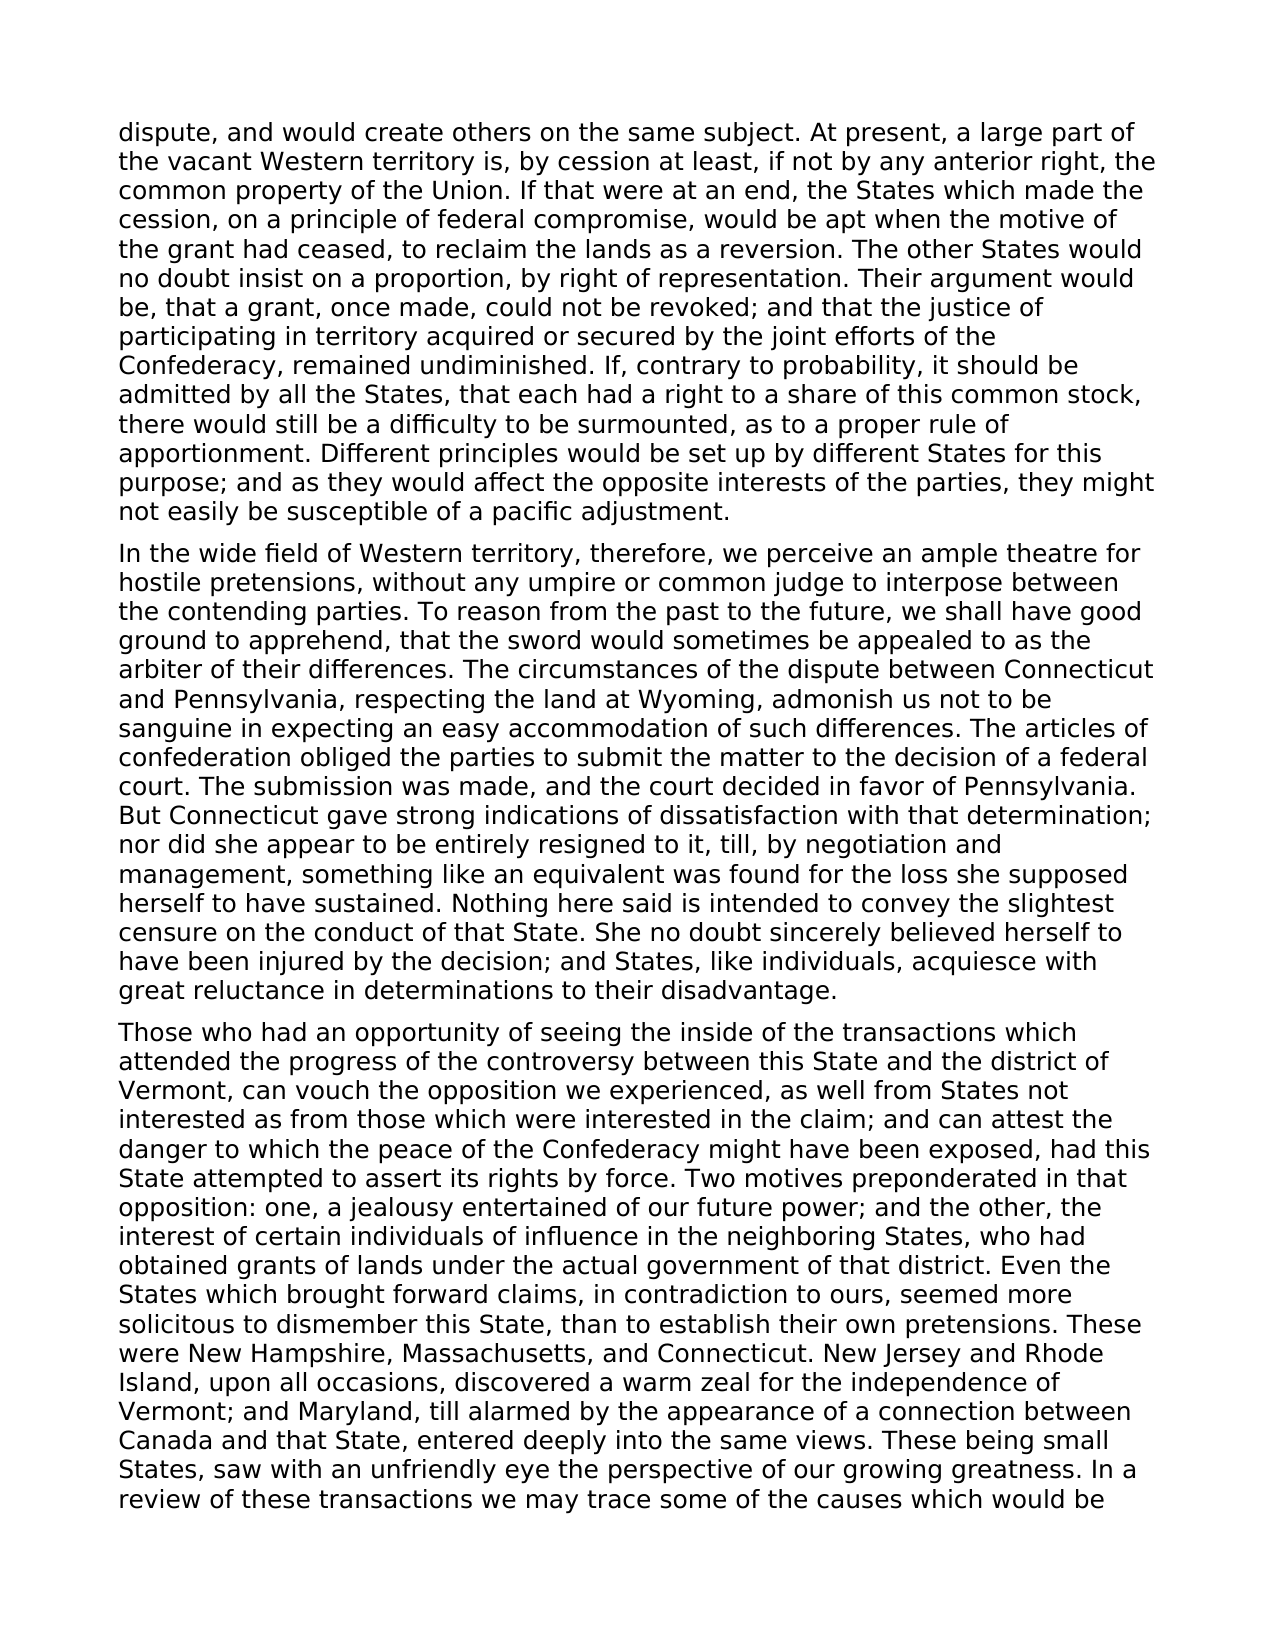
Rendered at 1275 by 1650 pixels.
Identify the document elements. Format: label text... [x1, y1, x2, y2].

text In the wide field of Western territory, therefore, we perceive an ample theatre for hostile pretensions, without any umpire or common judge to interpose between the contending parties. To reason from the past to the future, we shall have good ground to apprehend, that the sword would sometimes be appealed to as the arbiter of their differences. The circumstances of the dispute between Connecticut and Pennsylvania, respecting the land at Wyoming, admonish us not to be sanguine in expecting an easy accommodation of such differences. The articles of confederation obliged the parties to submit the matter to the decision of a federal court. The submission was made, and the court decided in favor of Pennsylvania. But Connecticut gave strong indications of dissatisfaction with that determination; nor did she appear to be entirely resigned to it, till, by negotiation and management, something like an equivalent was found for the loss she supposed herself to have sustained. Nothing here said is intended to convey the slightest censure on the conduct of that State. She no doubt sincerely believed herself to have been injured by the decision; and States, like individuals, acquiesce with great reluctance in determinations to their disadvantage. [118, 539, 1157, 1006]
text dispute, and would create others on the same subject. At present, a large part of the vacant Western territory is, by cession at least, if not by any anterior right, the common property of the Union. If that were at an end, the States which made the cession, on a principle of federal compromise, would be apt when the motive of the grant had ceased, to reclaim the lands as a reversion. The other States would no doubt insist on a proportion, by right of representation. Their argument would be, that a grant, once made, could not be revoked; and that the justice of participating in territory acquired or secured by the joint efforts of the Confederacy, remained undiminished. If, contrary to probability, it should be admitted by all the States, that each had a right to a share of this common stock, there would still be a difficulty to be surmounted, as to a proper rule of apportionment. Different principles would be set up by different States for this purpose; and as they would affect the opposite interests of the parties, they might not easily be susceptible of a pacific adjustment. [118, 118, 1157, 526]
text Those who had an opportunity of seeing the inside of the transactions which attended the progress of the controversy between this State and the district of Vermont, can vouch the opposition we experienced, as well from States not interested as from those which were interested in the claim; and can attest the danger to which the peace of the Confederacy might have been exposed, had this State attempted to assert its rights by force. Two motives preponderated in that opposition: one, a jealousy entertained of our future power; and the other, the interest of certain individuals of influence in the neighboring States, who had obtained grants of lands under the actual government of that district. Even the States which brought forward claims, in contradiction to ours, seemed more solicitous to dismember this State, than to establish their own pretensions. These were New Hampshire, Massachusetts, and Connecticut. New Jersey and Rhode Island, upon all occasions, discovered a warm zeal for the independence of Vermont; and Maryland, till alarmed by the appearance of a connection between Canada and that State, entered deeply into the same views. These being small States, saw with an unfriendly eye the perspective of our growing greatness. In a review of these transactions we may trace some of the causes which would be [118, 1018, 1157, 1514]
